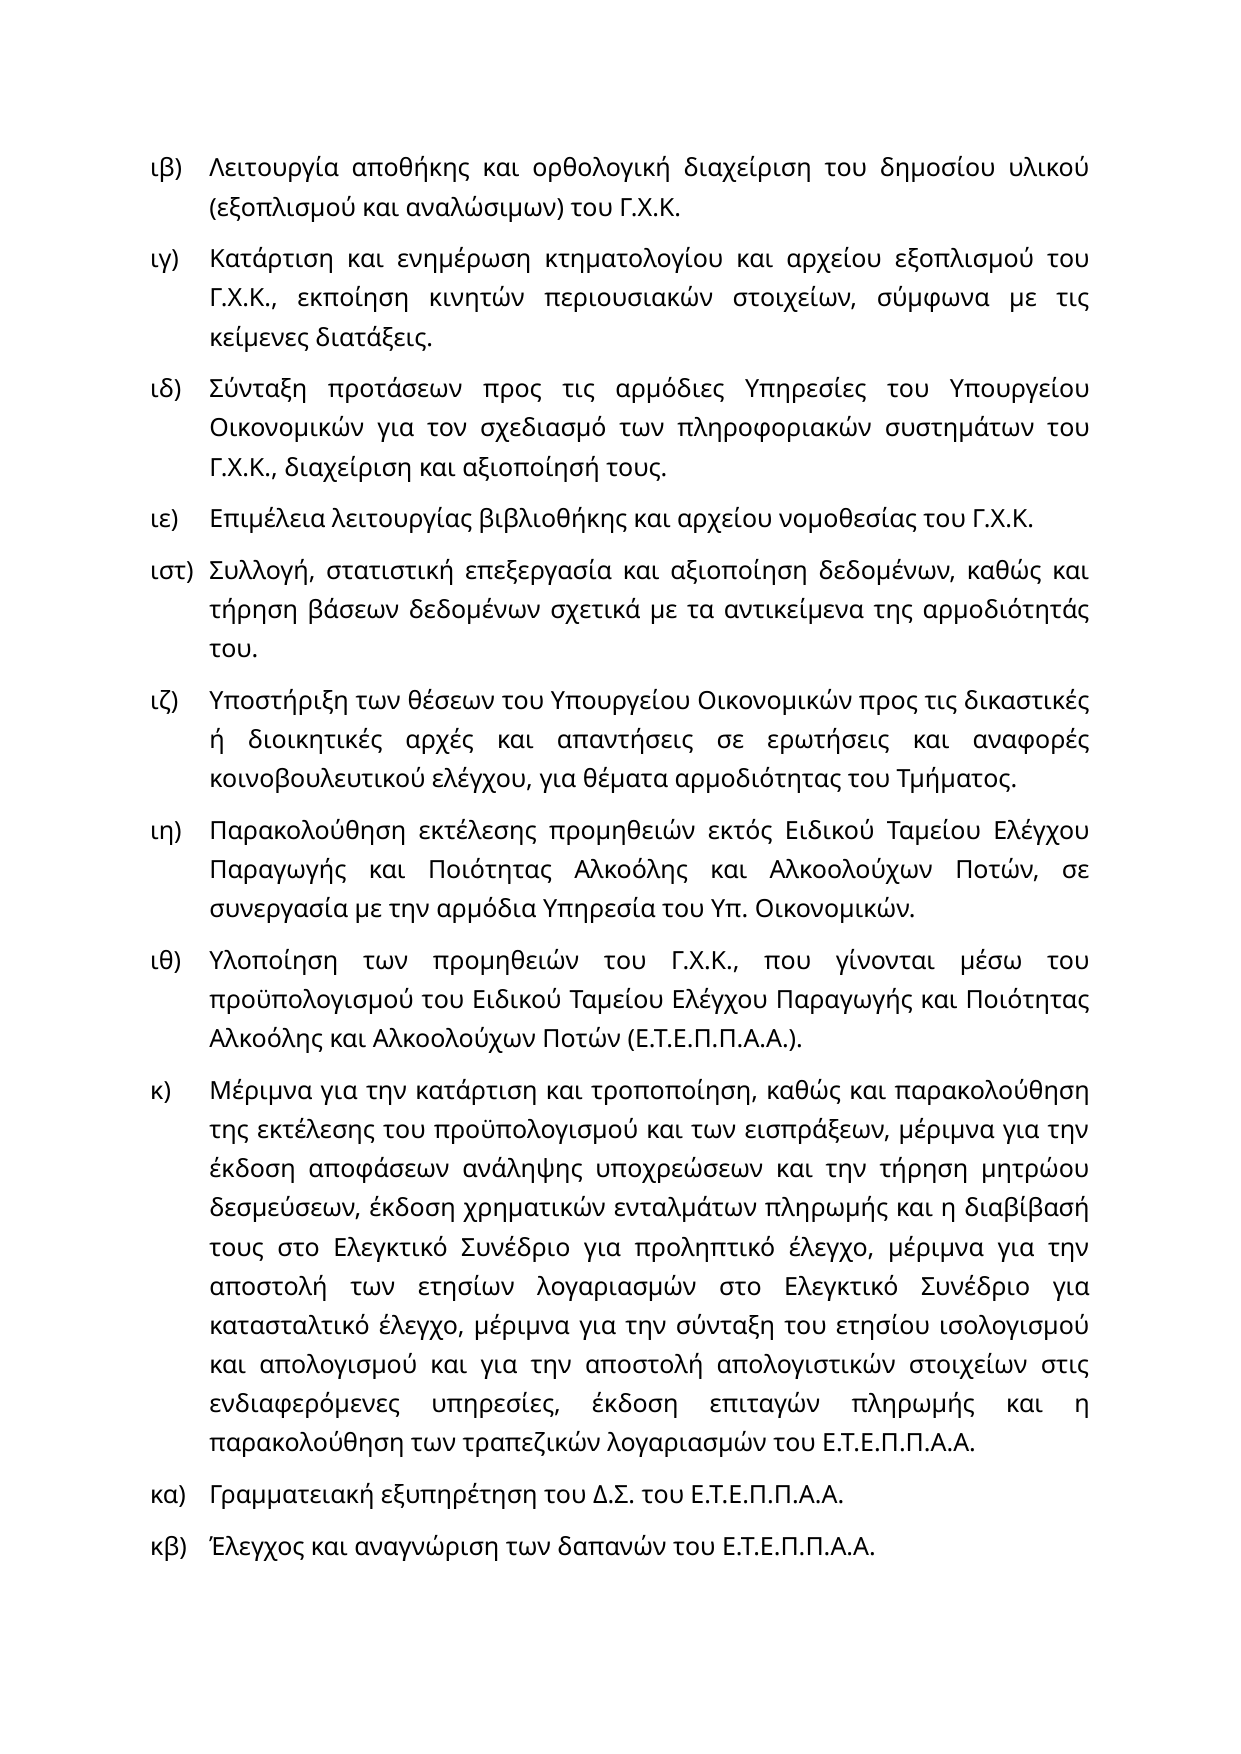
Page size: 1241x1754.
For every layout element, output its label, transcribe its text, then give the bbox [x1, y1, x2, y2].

list ιθ) Υλοποίηση των προμηθειών του Γ.Χ.Κ., που γίνονται μέσω του προϋπολογισμού του Ειδικού Ταμείου Ελέγχου Παραγωγής και Ποιότητας Αλκοόλης και Αλκοολούχων Ποτών (Ε.Τ.Ε.Π.Π.Α.Α.). [150, 942, 1090, 1055]
list ιη) Παρακολούθηση εκτέλεσης προμηθειών εκτός Ειδικού Ταμείου Ελέγχου Παραγωγής και Ποιότητας Αλκοόλης και Αλκοολούχων Ποτών, σε συνεργασία με την αρμόδια Υπηρεσία του Υπ. Οικονομικών. [150, 812, 1090, 925]
list ιε) Επιμέλεια λειτουργίας βιβλιοθήκης και αρχείου νομοθεσίας του Γ.Χ.Κ. [150, 501, 1090, 535]
list ιζ) Υποστήριξη των θέσεων του Υπουργείου Οικονομικών προς τις δικαστικές ή διοικητικές αρχές και απαντήσεις σε ερωτήσεις και αναφορές κοινοβουλευτικού ελέγχου, για θέματα αρμοδιότητας του Τμήματος. [150, 682, 1090, 795]
list ιστ) Συλλογή, στατιστική επεξεργασία και αξιοποίηση δεδομένων, καθώς και τήρηση βάσεων δεδομένων σχετικά με τα αντικείμενα της αρμοδιότητάς του. [150, 552, 1090, 665]
list κ) Μέριμνα για την κατάρτιση και τροποποίηση, καθώς και παρακολούθηση της εκτέλεσης του προϋπολογισμού και των εισπράξεων, μέριμνα για την έκδοση αποφάσεων ανάληψης υποχρεώσεων και την τήρηση μητρώου δεσμεύσεων, έκδοση χρηματικών ενταλμάτων πληρωμής και η διαβίβασή τους στο Ελεγκτικό Συνέδριο για προληπτικό έλεγχο, μέριμνα για την αποστολή των ετησίων λογαριασμών στο Ελεγκτικό Συνέδριο για κατασταλτικό έλεγχο, μέριμνα για την σύνταξη του ετησίου ισολογισμού και απολογισμού και για την αποστολή απολογιστικών στοιχείων στις ενδιαφερόμενες υπηρεσίες, έκδοση επιταγών πληρωμής και η παρακολούθηση των τραπεζικών λογαριασμών του Ε.Τ.Ε.Π.Π.Α.Α. [150, 1072, 1090, 1459]
list κβ) Έλεγχος και αναγνώριση των δαπανών του Ε.Τ.Ε.Π.Π.Α.Α. [150, 1528, 1090, 1562]
list κα) Γραμματειακή εξυπηρέτηση του Δ.Σ. του Ε.Τ.Ε.Π.Π.Α.Α. [150, 1477, 1090, 1511]
list ιβ) Λειτουργία αποθήκης και ορθολογική διαχείριση του δημοσίου υλικού (εξοπλισμού και αναλώσιμων) του Γ.Χ.Κ. [150, 150, 1090, 223]
list ιδ) Σύνταξη προτάσεων προς τις αρμόδιες Υπηρεσίες του Υπουργείου Οικονομικών για τον σχεδιασμό των πληροφοριακών συστημάτων του Γ.Χ.Κ., διαχείριση και αξιοποίησή τους. [150, 371, 1090, 483]
list ιγ) Κατάρτιση και ενημέρωση κτηματολογίου και αρχείου εξοπλισμού του Γ.Χ.Κ., εκποίηση κινητών περιουσιακών στοιχείων, σύμφωνα με τις κείμενες διατάξεις. [150, 241, 1090, 353]
